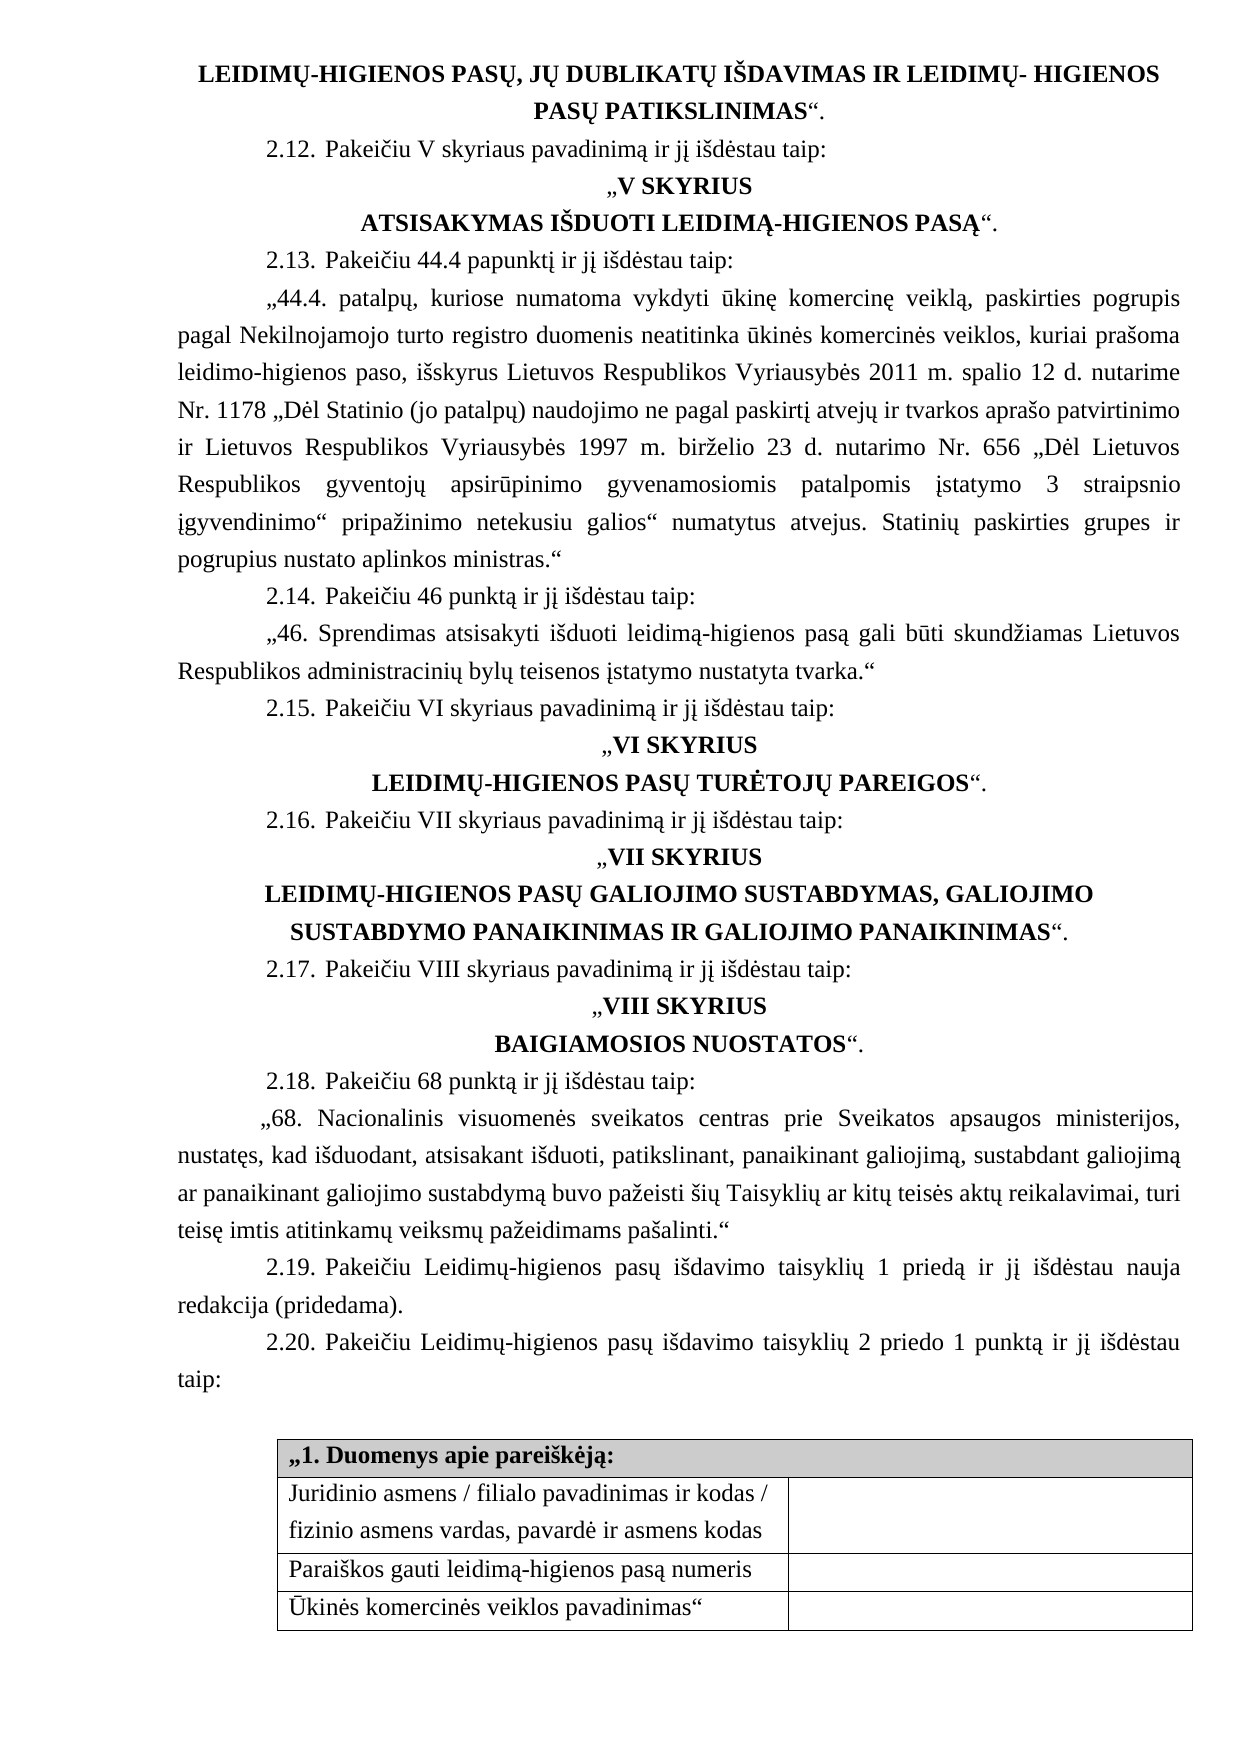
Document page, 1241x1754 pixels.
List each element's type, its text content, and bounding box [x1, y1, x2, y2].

text 2.20. Pakeičiu Leidimų-higienos pasų išdavimo taisyklių 2 priedo 1 punktą ir jį išdėstau taip: [177, 1327, 1181, 1393]
text „VII SKYRIUS [177, 842, 1181, 871]
text „44.4. patalpų, kuriose numatoma vykdyti ūkinę komercinę veiklą, paskirties pogrupis pagal Nekilnojamojo turto registro duomenis neatitinka ūkinės komercinės veiklos, kuriai prašoma leidimo-higienos paso, išskyrus Lietuvos Respublikos Vyriausybės 2011 m. spalio 12 d. nutarime Nr. 1178 „Dėl Statinio (jo patalpų) naudojimo ne pagal paskirtį atvejų ir tvarkos aprašo patvirtinimo ir Lietuvos Respublikos Vyriausybės 1997 m. birželio 23 d. nutarimo Nr. 656 „Dėl Lietuvos Respublikos gyventojų apsirūpinimo gyvenamosiomis patalpomis įstatymo 3 straipsnio įgyvendinimo“ pripažinimo netekusiu galios“ numatytus atvejus. Statinių paskirties grupes ir pogrupius nustato aplinkos ministras.“ [177, 283, 1181, 573]
table_cell [789, 1592, 1192, 1629]
text 2.13. Pakeičiu 44.4 papunktį ir jį išdėstau taip: [260, 246, 1181, 274]
text „VI SKYRIUS [177, 730, 1181, 759]
text 2.12. Pakeičiu V skyriaus pavadinimą ir jį išdėstau taip: [260, 134, 1181, 162]
text „VIII SKYRIUS [177, 991, 1181, 1020]
table_cell Paraiškos gauti leidimą-higienos pasą numeris [278, 1554, 788, 1591]
table_cell [789, 1478, 1192, 1553]
text 2.18. Pakeičiu 68 punktą ir jį išdėstau taip: [260, 1066, 1181, 1095]
table_cell [789, 1554, 1192, 1591]
text LEIDIMŲ-HIGIENOS PASŲ GALIOJIMO SUSTABDYMAS, GALIOJIMO SUSTABDYMO PANAIKINIMAS IR GALIOJIMO PANAIKINIMAS“. [177, 879, 1181, 946]
text ATSISAKYMAS IŠDUOTI LEIDIMĄ-HIGIENOS PASĄ“. [177, 208, 1181, 237]
text 2.15. Pakeičiu VI skyriaus pavadinimą ir jį išdėstau taip: [260, 693, 1181, 722]
table_cell Ūkinės komercinės veiklos pavadinimas“ [278, 1592, 788, 1629]
table_cell Juridinio asmens / filialo pavadinimas ir kodas / fizinio asmens vardas, pavardė ir asmens kodas [278, 1478, 788, 1553]
text LEIDIMŲ-HIGIENOS PASŲ, JŲ DUBLIKATŲ IŠDAVIMAS IR LEIDIMŲ- HIGIENOS PASŲ PATIKSLINIMAS“. [177, 59, 1181, 125]
text 2.14. Pakeičiu 46 punktą ir jį išdėstau taip: [260, 581, 1181, 610]
text LEIDIMŲ-HIGIENOS PASŲ TURĖTOJŲ PAREIGOS“. [177, 768, 1181, 796]
text „V SKYRIUS [177, 171, 1181, 200]
table_header „1. Duomenys apie pareiškėją: [278, 1440, 1192, 1477]
text BAIGIAMOSIOS NUOSTATOS“. [177, 1029, 1181, 1057]
text „46. Sprendimas atsisakyti išduoti leidimą-higienos pasą gali būti skundžiamas Lietuvos Respublikos administracinių bylų teisenos įstatymo nustatyta tvarka.“ [177, 618, 1181, 684]
text 2.17. Pakeičiu VIII skyriaus pavadinimą ir jį išdėstau taip: [260, 954, 1181, 983]
text 2.16. Pakeičiu VII skyriaus pavadinimą ir jį išdėstau taip: [260, 805, 1181, 834]
text „68. Nacionalinis visuomenės sveikatos centras prie Sveikatos apsaugos ministerijos, nustatęs, kad išduodant, atsisakant išduoti, patikslinant, panaikinant galiojimą, sustabdant galiojimą ar panaikinant galiojimo sustabdymą buvo pažeisti šių Taisyklių ar kitų teisės aktų reikalavimai, turi teisę imtis atitinkamų veiksmų pažeidimams pašalinti.“ [177, 1103, 1181, 1244]
text 2.19. Pakeičiu Leidimų-higienos pasų išdavimo taisyklių 1 priedą ir jį išdėstau nauja redakcija (pridedama). [177, 1252, 1181, 1318]
